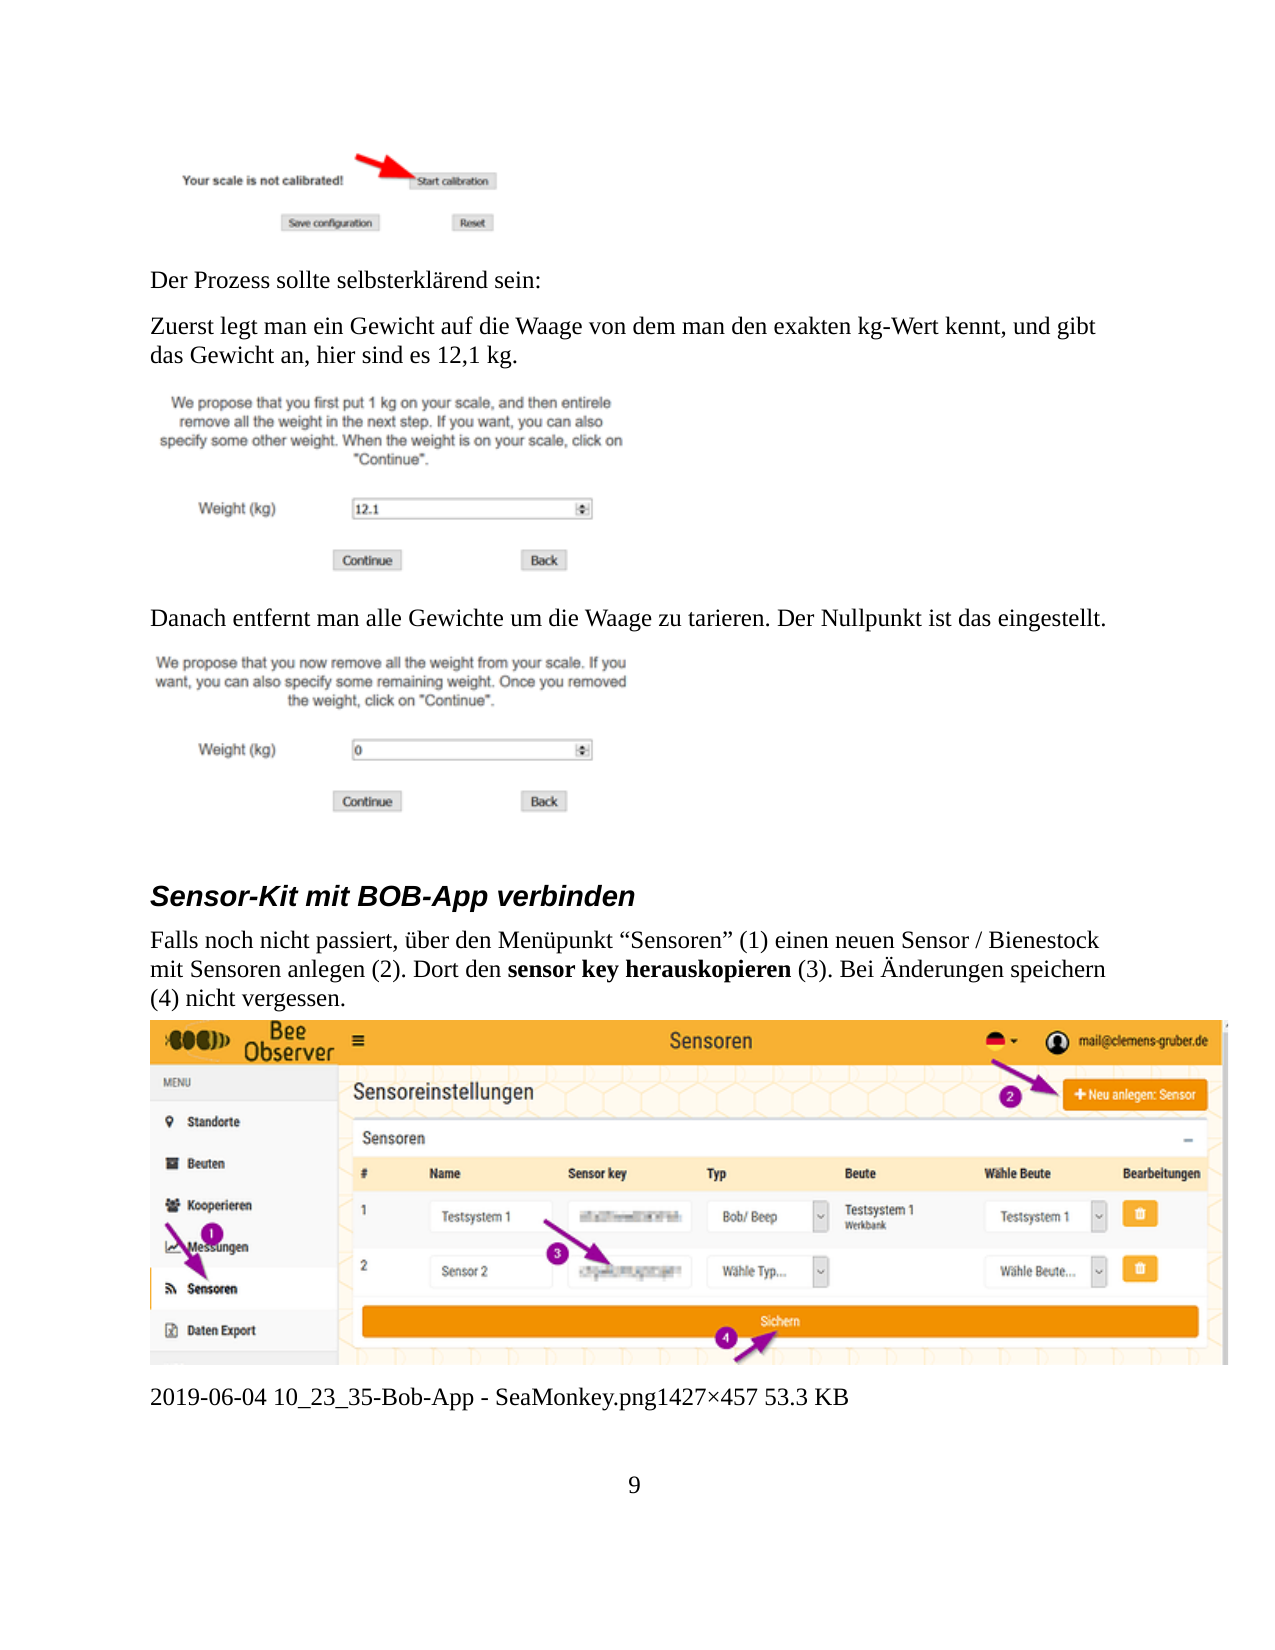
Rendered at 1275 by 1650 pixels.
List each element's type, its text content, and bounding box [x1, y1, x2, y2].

picture [150, 650, 650, 846]
subtitle Sensor-Kit mit BOB-App verbinden [150, 879, 1125, 913]
text Danach entfernt man alle Gewichte um die Waage zu tarieren. Der Nullpunkt ist das eingestellt. [150, 603, 1125, 632]
text Falls noch nicht passiert, über den Menüpunkt “Sensoren” (1) einen neuen Sensor / Bienestock mit Sensoren anlegen (2). Dort den sensor key herauskopieren (3). Bei Änderungen speichern (4) nicht vergessen. [150, 925, 1125, 1011]
text Zuerst legt man ein Gewicht auf die Waage von dem man den exakten kg-Wert kennt, und gibt das Gewicht an, hier sind es 12,1 kg. [150, 311, 1125, 369]
picture [150, 386, 650, 586]
picture [150, 150, 541, 247]
text 2019-06-04 10_23_35-Bob-App - SeaMonkey.png1427×457 53.3 KB [150, 1382, 1125, 1411]
text Der Prozess sollte selbsterklärend sein: [150, 265, 1125, 293]
picture [150, 1020, 1229, 1365]
